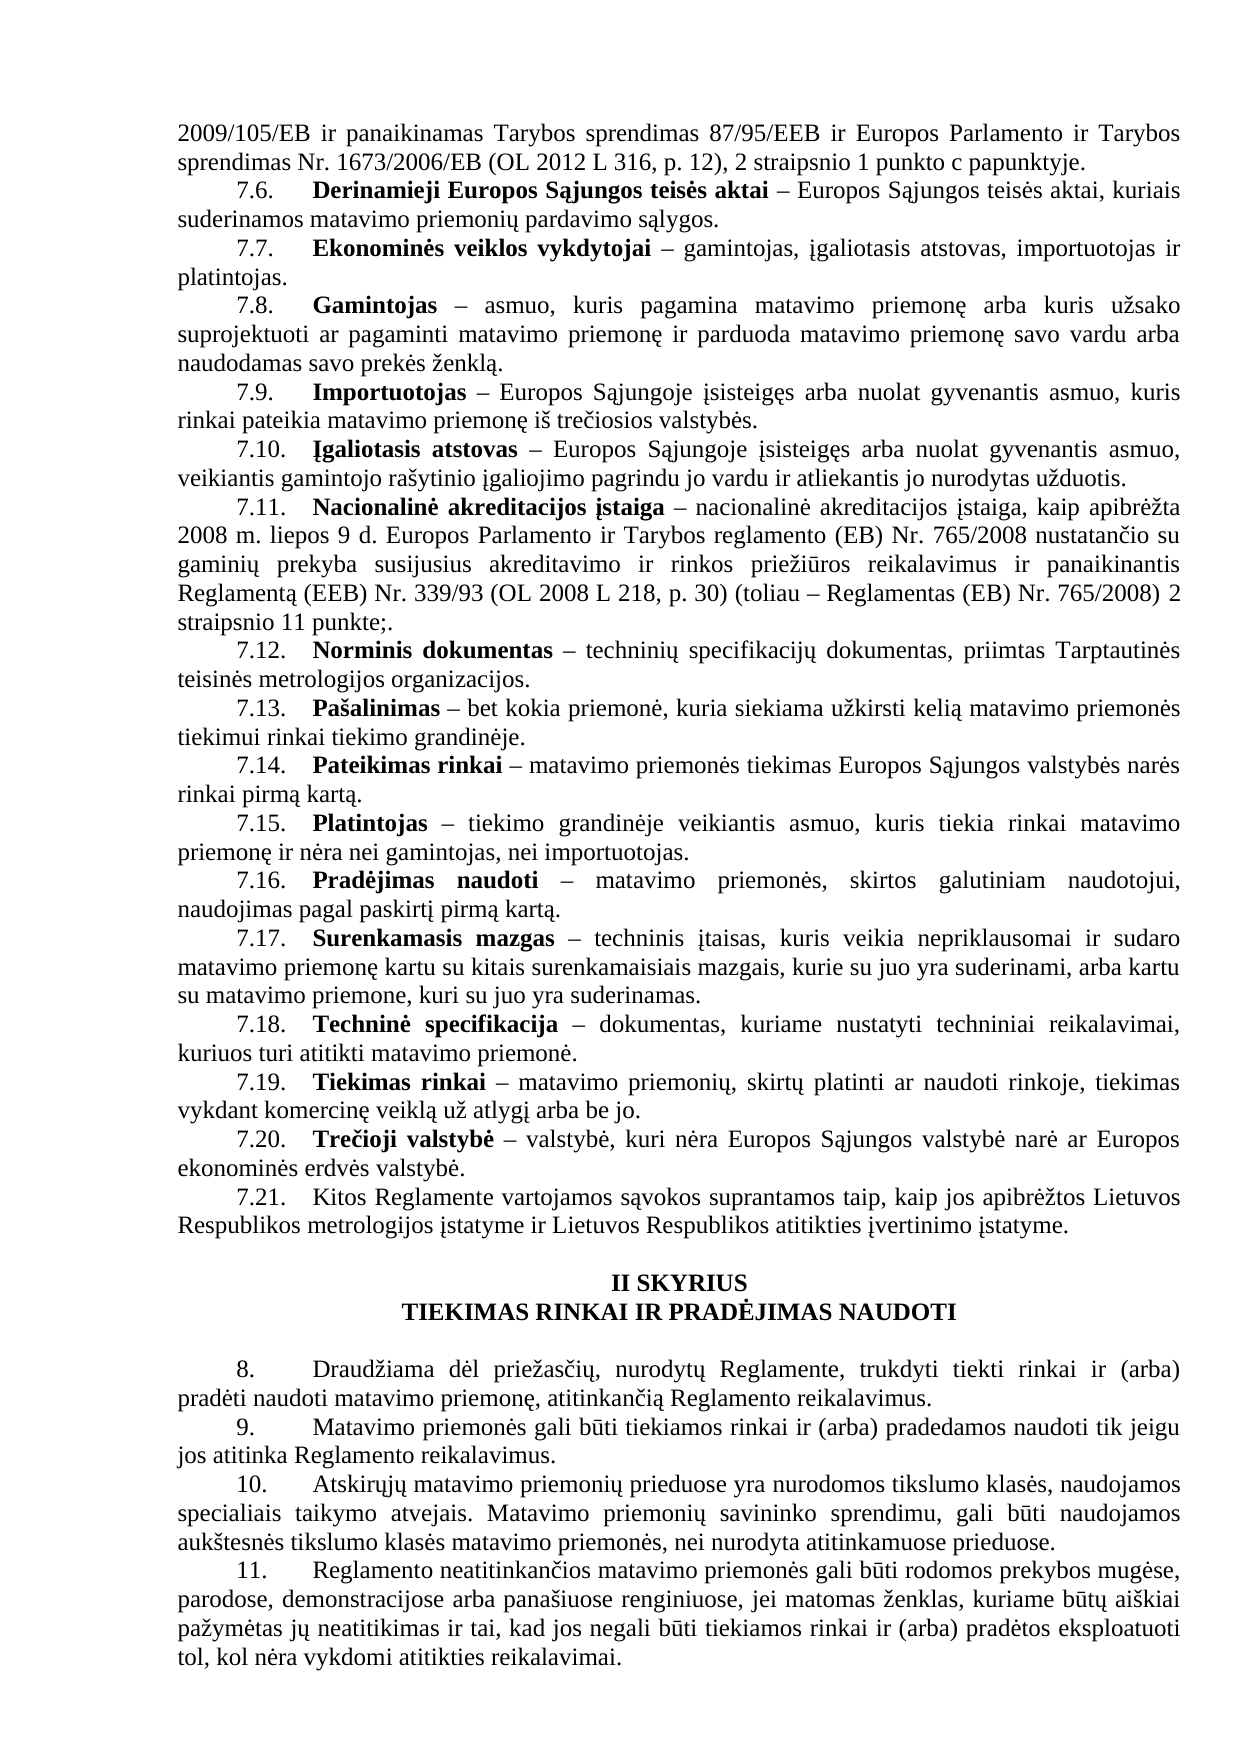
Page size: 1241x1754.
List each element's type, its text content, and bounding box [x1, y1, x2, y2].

text 7.7. Ekonominės veiklos vykdytojai – gamintojas, įgaliotasis atstovas, importuotojas ir platintojas. [177, 233, 1181, 291]
text 7.9. Importuotojas – Europos Sąjungoje įsisteigęs arba nuolat gyvenantis asmuo, kuris rinkai pateikia matavimo priemonę iš trečiosios valstybės. [177, 377, 1181, 434]
text 7.20. Trečioji valstybė – valstybė, kuri nėra Europos Sąjungos valstybė narė ar Europos ekonominės erdvės valstybė. [177, 1124, 1181, 1182]
text 7.13. Pašalinimas – bet kokia priemonė, kuria siekiama užkirsti kelią matavimo priemonės tiekimui rinkai tiekimo grandinėje. [177, 693, 1181, 751]
text 7.19. Tiekimas rinkai – matavimo priemonių, skirtų platinti ar naudoti rinkoje, tiekimas vykdant komercinę veiklą už atlygį arba be jo. [177, 1067, 1181, 1124]
text 7.18. Techninė specifikacija – dokumentas, kuriame nustatyti techniniai reikalavimai, kuriuos turi atitikti matavimo priemonė. [177, 1009, 1181, 1067]
text 7.15. Platintojas – tiekimo grandinėje veikiantis asmuo, kuris tiekia rinkai matavimo priemonę ir nėra nei gamintojas, nei importuotojas. [177, 808, 1181, 866]
text 11. Reglamento neatitinkančios matavimo priemonės gali būti rodomos prekybos mugėse, parodose, demonstracijose arba panašiuose renginiuose, jei matomas ženklas, kuriame būtų aiškiai pažymėtas jų neatitikimas ir tai, kad jos negali būti tiekiamos rinkai ir (arba) pradėtos eksploatuoti tol, kol nėra vykdomi atitikties reikalavimai. [177, 1556, 1181, 1671]
text 7.14. Pateikimas rinkai – matavimo priemonės tiekimas Europos Sąjungos valstybės narės rinkai pirmą kartą. [177, 751, 1181, 808]
text 7.17. Surenkamasis mazgas – techninis įtaisas, kuris veikia nepriklausomai ir sudaro matavimo priemonę kartu su kitais surenkamaisiais mazgais, kurie su juo yra suderinami, arba kartu su matavimo priemone, kuri su juo yra suderinamas. [177, 923, 1181, 1009]
text 2009/105/EB ir panaikinamas Tarybos sprendimas 87/95/EEB ir Europos Parlamento ir Tarybos sprendimas Nr. 1673/2006/EB (OL 2012 L 316, p. 12), 2 straipsnio 1 punkto c papunktyje. [177, 118, 1181, 176]
text 7.11. Nacionalinė akreditacijos įstaiga – nacionalinė akreditacijos įstaiga, kaip apibrėžta 2008 m. liepos 9 d. Europos Parlamento ir Tarybos reglamento (EB) Nr. 765/2008 nustatančio su gaminių prekyba susijusius akreditavimo ir rinkos priežiūros reikalavimus ir panaikinantis Reglamentą (EEB) Nr. 339/93 (OL 2008 L 218, p. 30) (toliau – Reglamentas (EB) Nr. 765/2008) 2 straipsnio 11 punkte;. [177, 492, 1181, 636]
text 10. Atskirųjų matavimo priemonių prieduose yra nurodomos tikslumo klasės, naudojamos specialiais taikymo atvejais. Matavimo priemonių savininko sprendimu, gali būti naudojamos aukštesnės tikslumo klasės matavimo priemonės, nei nurodyta atitinkamuose prieduose. [177, 1469, 1181, 1556]
text TIEKIMAS RINKAI IR PRADĖJIMAS NAUDOTI [177, 1297, 1181, 1326]
text 8. Draudžiama dėl priežasčių, nurodytų Reglamente, trukdyti tiekti rinkai ir (arba) pradėti naudoti matavimo priemonę, atitinkančią Reglamento reikalavimus. [177, 1354, 1181, 1412]
text 7.8. Gamintojas – asmuo, kuris pagamina matavimo priemonę arba kuris užsako suprojektuoti ar pagaminti matavimo priemonę ir parduoda matavimo priemonę savo vardu arba naudodamas savo prekės ženklą. [177, 291, 1181, 377]
text 7.10. Įgaliotasis atstovas – Europos Sąjungoje įsisteigęs arba nuolat gyvenantis asmuo, veikiantis gamintojo rašytinio įgaliojimo pagrindu jo vardu ir atliekantis jo nurodytas užduotis. [177, 434, 1181, 492]
text II SKYRIUS [177, 1268, 1181, 1297]
text 7.21. Kitos Reglamente vartojamos sąvokos suprantamos taip, kaip jos apibrėžtos Lietuvos Respublikos metrologijos įstatyme ir Lietuvos Respublikos atitikties įvertinimo įstatyme. [177, 1182, 1181, 1239]
text 7.16. Pradėjimas naudoti – matavimo priemonės, skirtos galutiniam naudotojui, naudojimas pagal paskirtį pirmą kartą. [177, 866, 1181, 923]
text 9. Matavimo priemonės gali būti tiekiamos rinkai ir (arba) pradedamos naudoti tik jeigu jos atitinka Reglamento reikalavimus. [177, 1412, 1181, 1469]
text 7.6. Derinamieji Europos Sąjungos teisės aktai – Europos Sąjungos teisės aktai, kuriais suderinamos matavimo priemonių pardavimo sąlygos. [177, 176, 1181, 233]
text 7.12. Norminis dokumentas – techninių specifikacijų dokumentas, priimtas Tarptautinės teisinės metrologijos organizacijos. [177, 636, 1181, 693]
